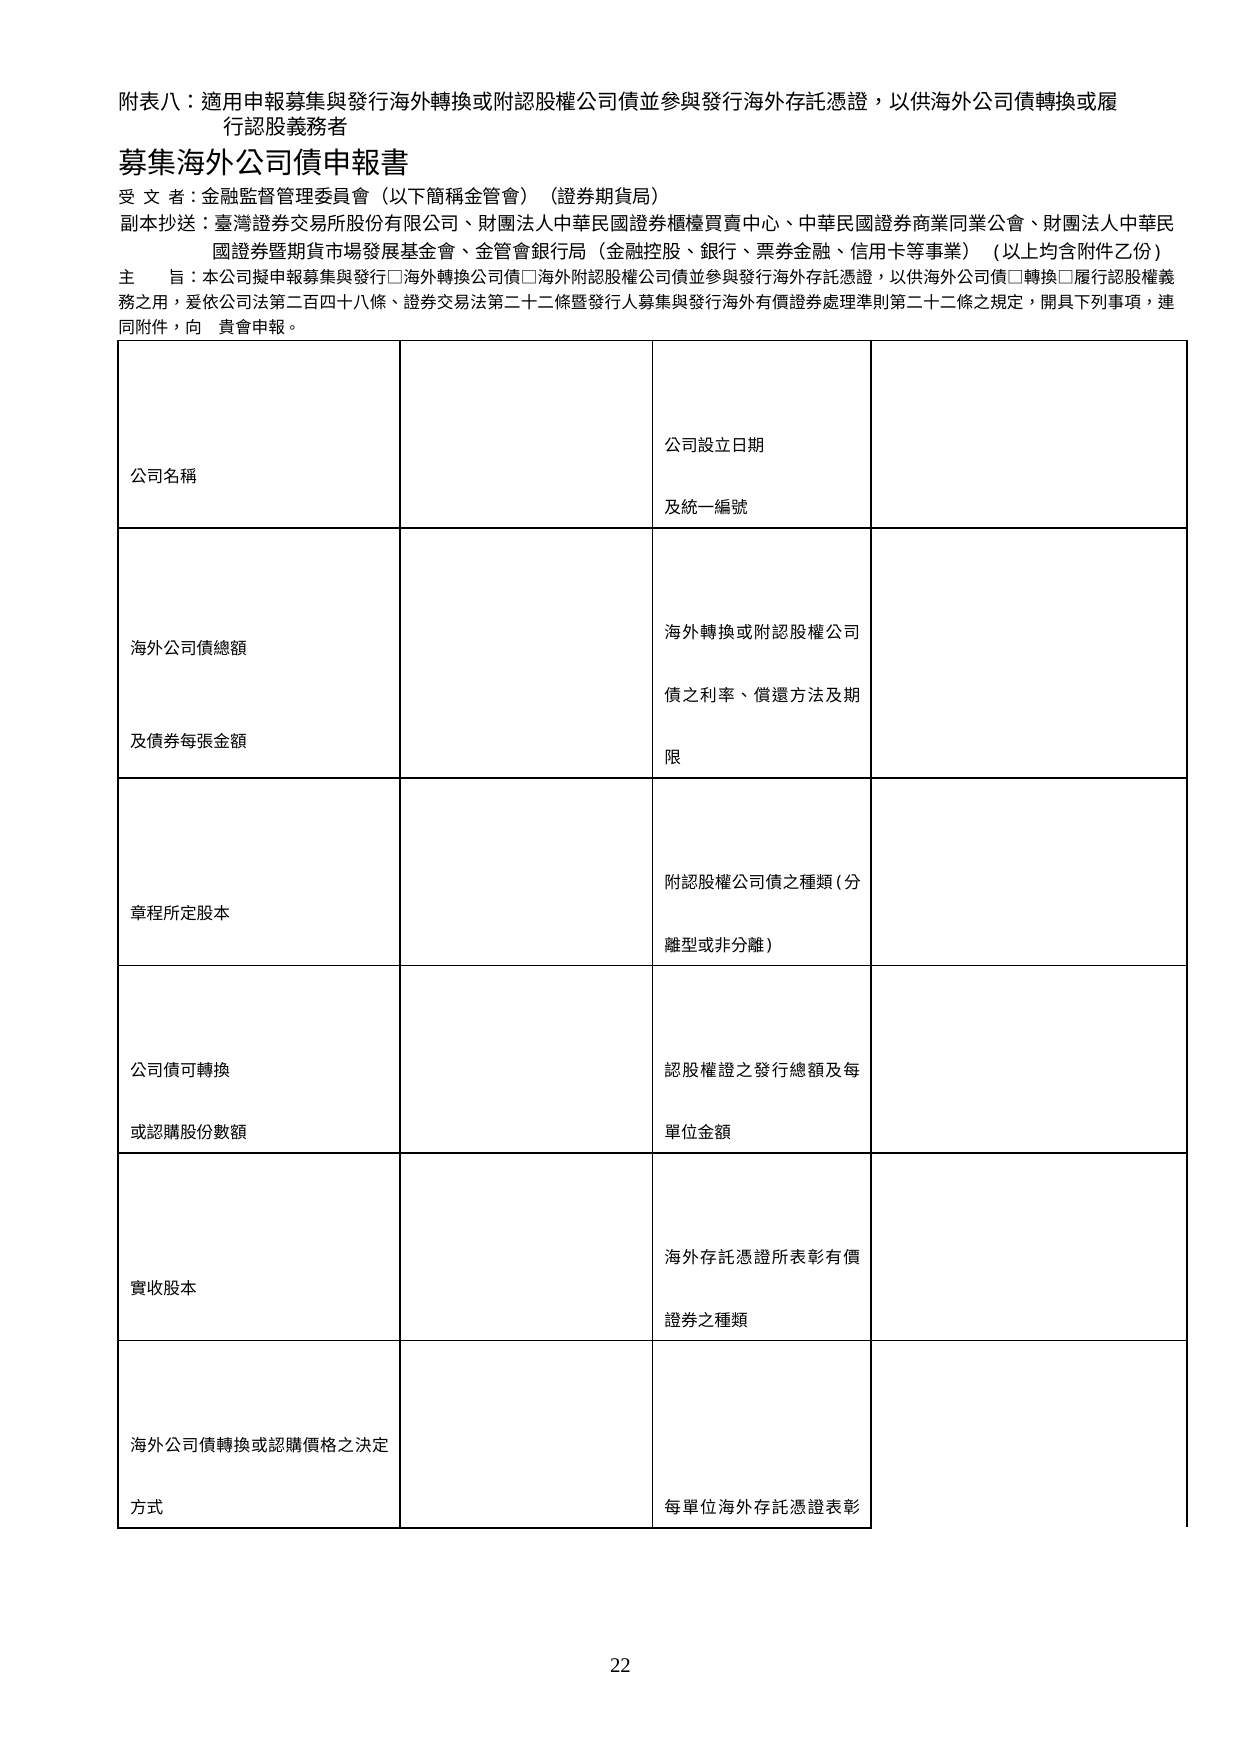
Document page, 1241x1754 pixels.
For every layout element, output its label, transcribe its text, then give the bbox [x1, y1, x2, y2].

table_cell [401, 1154, 652, 1339]
table_cell 實收股本 [119, 1154, 399, 1339]
table_cell 海外公司債總額 及債券每張金額 [119, 529, 399, 777]
table_header [872, 341, 1186, 527]
table_cell [401, 1341, 652, 1527]
table_cell 章程所定股本 [119, 779, 399, 964]
table_cell [872, 1154, 1186, 1339]
table_header [401, 341, 652, 527]
table_cell [401, 529, 652, 777]
text 受 文 者：金融監督管理委員會（以下簡稱金管會）（證券期貨局） [118, 182, 1122, 209]
table_cell 海外轉換或附認股權公司債之利率、償還方法及期限 [653, 529, 870, 777]
table_cell [401, 966, 652, 1152]
table_cell 附認股權公司債之種類(分離型或非分離) [653, 779, 870, 964]
table_header 公司名稱 [119, 341, 399, 527]
table_cell 海外公司債轉換或認購價格之決定方式 [119, 1341, 399, 1527]
table_header 公司設立日期 及統一編號 [653, 341, 870, 527]
table_cell [872, 529, 1186, 777]
text 募集海外公司債申報書 [118, 139, 1122, 182]
table_cell [401, 779, 652, 964]
text 副本抄送：臺灣證券交易所股份有限公司、財團法人中華民國證券櫃檯買賣中心、中華民國證券商業同業公會、財團法人中華民國證券暨期貨市場發展基金會、金管會銀行局（金融控股、銀行、票券金融、信用卡等事業） (以上均含附件乙份) [120, 209, 1181, 263]
table_cell [872, 1341, 1186, 1527]
table_cell 公司債可轉換 或認購股份數額 [119, 966, 399, 1152]
table_cell [872, 966, 1186, 1152]
table_cell 每單位海外存託憑證表彰 [653, 1341, 870, 1527]
text 附表八：適用申報募集與發行海外轉換或附認股權公司債並參與發行海外存託憑證，以供海外公司債轉換或履行認股義務者 [118, 89, 1122, 139]
text 主 旨：本公司擬申報募集與發行□海外轉換公司債□海外附認股權公司債並參與發行海外存託憑證，以供海外公司債□轉換□履行認股權義務之用，爰依公司法第二百四十八條、證券交易法第二十二條暨發行人募集與發行海外有價證券處理準則第二十二條之規定，開具下列事項，連同附件，向 貴會申報。 [118, 263, 1181, 338]
table_cell [872, 779, 1186, 964]
table_cell 認股權證之發行總額及每單位金額 [653, 966, 870, 1152]
table_cell 海外存託憑證所表彰有價證券之種類 [653, 1154, 870, 1339]
